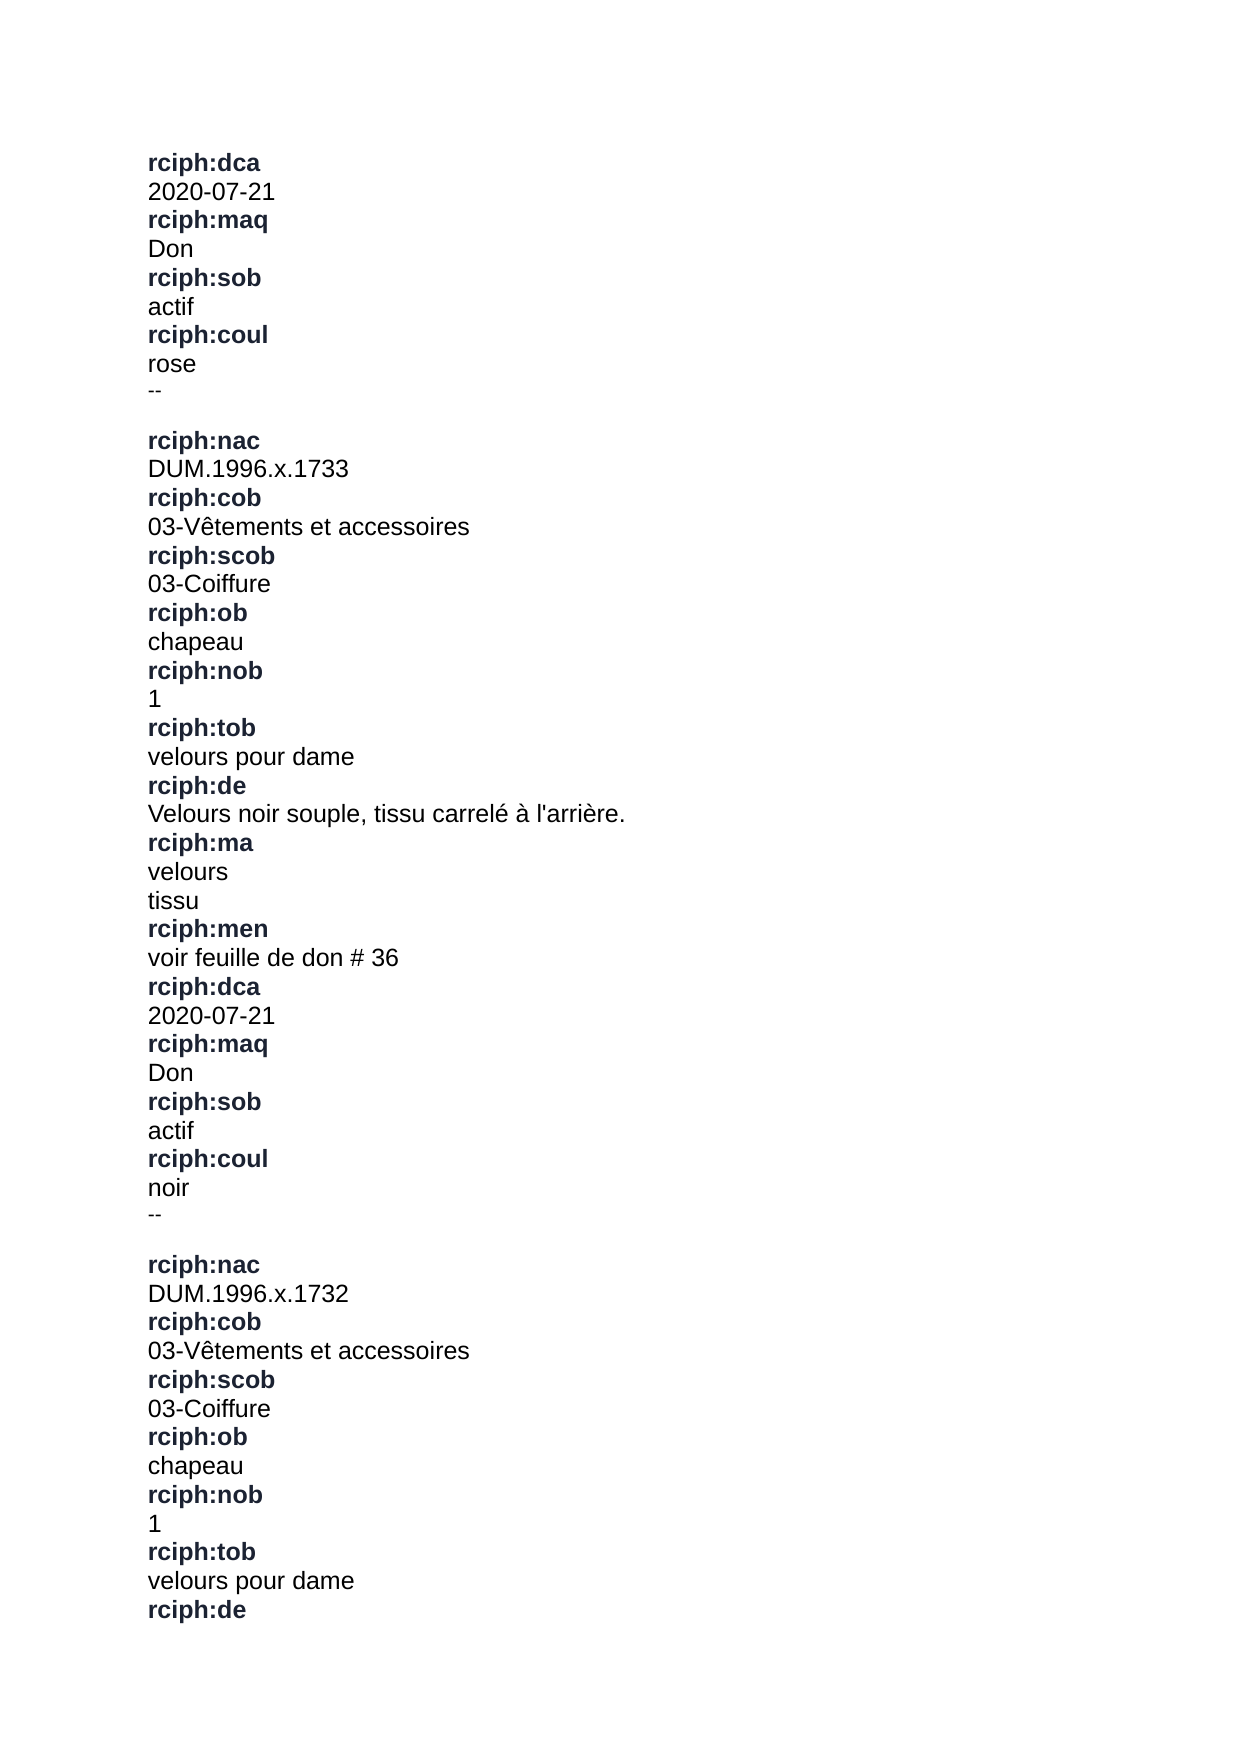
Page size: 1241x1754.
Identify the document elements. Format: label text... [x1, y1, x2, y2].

text Velours noir souple, tissu carrelé à l'arrière. [148, 799, 1092, 828]
text chapeau [148, 627, 1092, 656]
text rciph:nob [148, 1480, 1092, 1508]
text rciph:de [148, 771, 1092, 799]
text 2020-07-21 [148, 176, 1092, 205]
text rciph:dca [148, 972, 1092, 1001]
text rciph:sob [148, 263, 1092, 291]
text voir feuille de don # 36 [148, 943, 1092, 972]
text rciph:nac [148, 1250, 1092, 1278]
text rciph:scob [148, 1365, 1092, 1393]
text rciph:maq [148, 205, 1092, 234]
text Don [148, 234, 1092, 263]
text noir [148, 1173, 1092, 1202]
text rciph:ob [148, 1422, 1092, 1451]
text rciph:cob [148, 1307, 1092, 1336]
text rciph:sob [148, 1087, 1092, 1116]
text rciph:nac [148, 426, 1092, 454]
text 1 [148, 1508, 1092, 1537]
text rciph:scob [148, 541, 1092, 569]
text rciph:tob [148, 1537, 1092, 1566]
text 03-Vêtements et accessoires [148, 1336, 1092, 1365]
text chapeau [148, 1451, 1092, 1480]
text rciph:coul [148, 320, 1092, 349]
text Don [148, 1058, 1092, 1087]
text velours [148, 857, 1092, 886]
text tissu [148, 886, 1092, 914]
text -- [148, 378, 1092, 402]
text rciph:cob [148, 483, 1092, 512]
text rciph:tob [148, 713, 1092, 742]
text rciph:maq [148, 1029, 1092, 1058]
text rciph:men [148, 914, 1092, 943]
text rciph:coul [148, 1144, 1092, 1173]
text velours pour dame [148, 1566, 1092, 1595]
text rciph:nob [148, 656, 1092, 684]
text DUM.1996.x.1732 [148, 1278, 1092, 1307]
text rciph:ob [148, 598, 1092, 627]
text rciph:de [148, 1595, 1092, 1623]
text -- [148, 1202, 1092, 1226]
text DUM.1996.x.1733 [148, 454, 1092, 483]
text actif [148, 291, 1092, 320]
text rciph:dca [148, 148, 1092, 176]
text actif [148, 1116, 1092, 1144]
text rose [148, 349, 1092, 378]
text 03-Coiffure [148, 569, 1092, 598]
text velours pour dame [148, 742, 1092, 771]
text 03-Coiffure [148, 1393, 1092, 1422]
text 2020-07-21 [148, 1001, 1092, 1029]
text 1 [148, 684, 1092, 713]
text rciph:ma [148, 828, 1092, 857]
text 03-Vêtements et accessoires [148, 512, 1092, 541]
